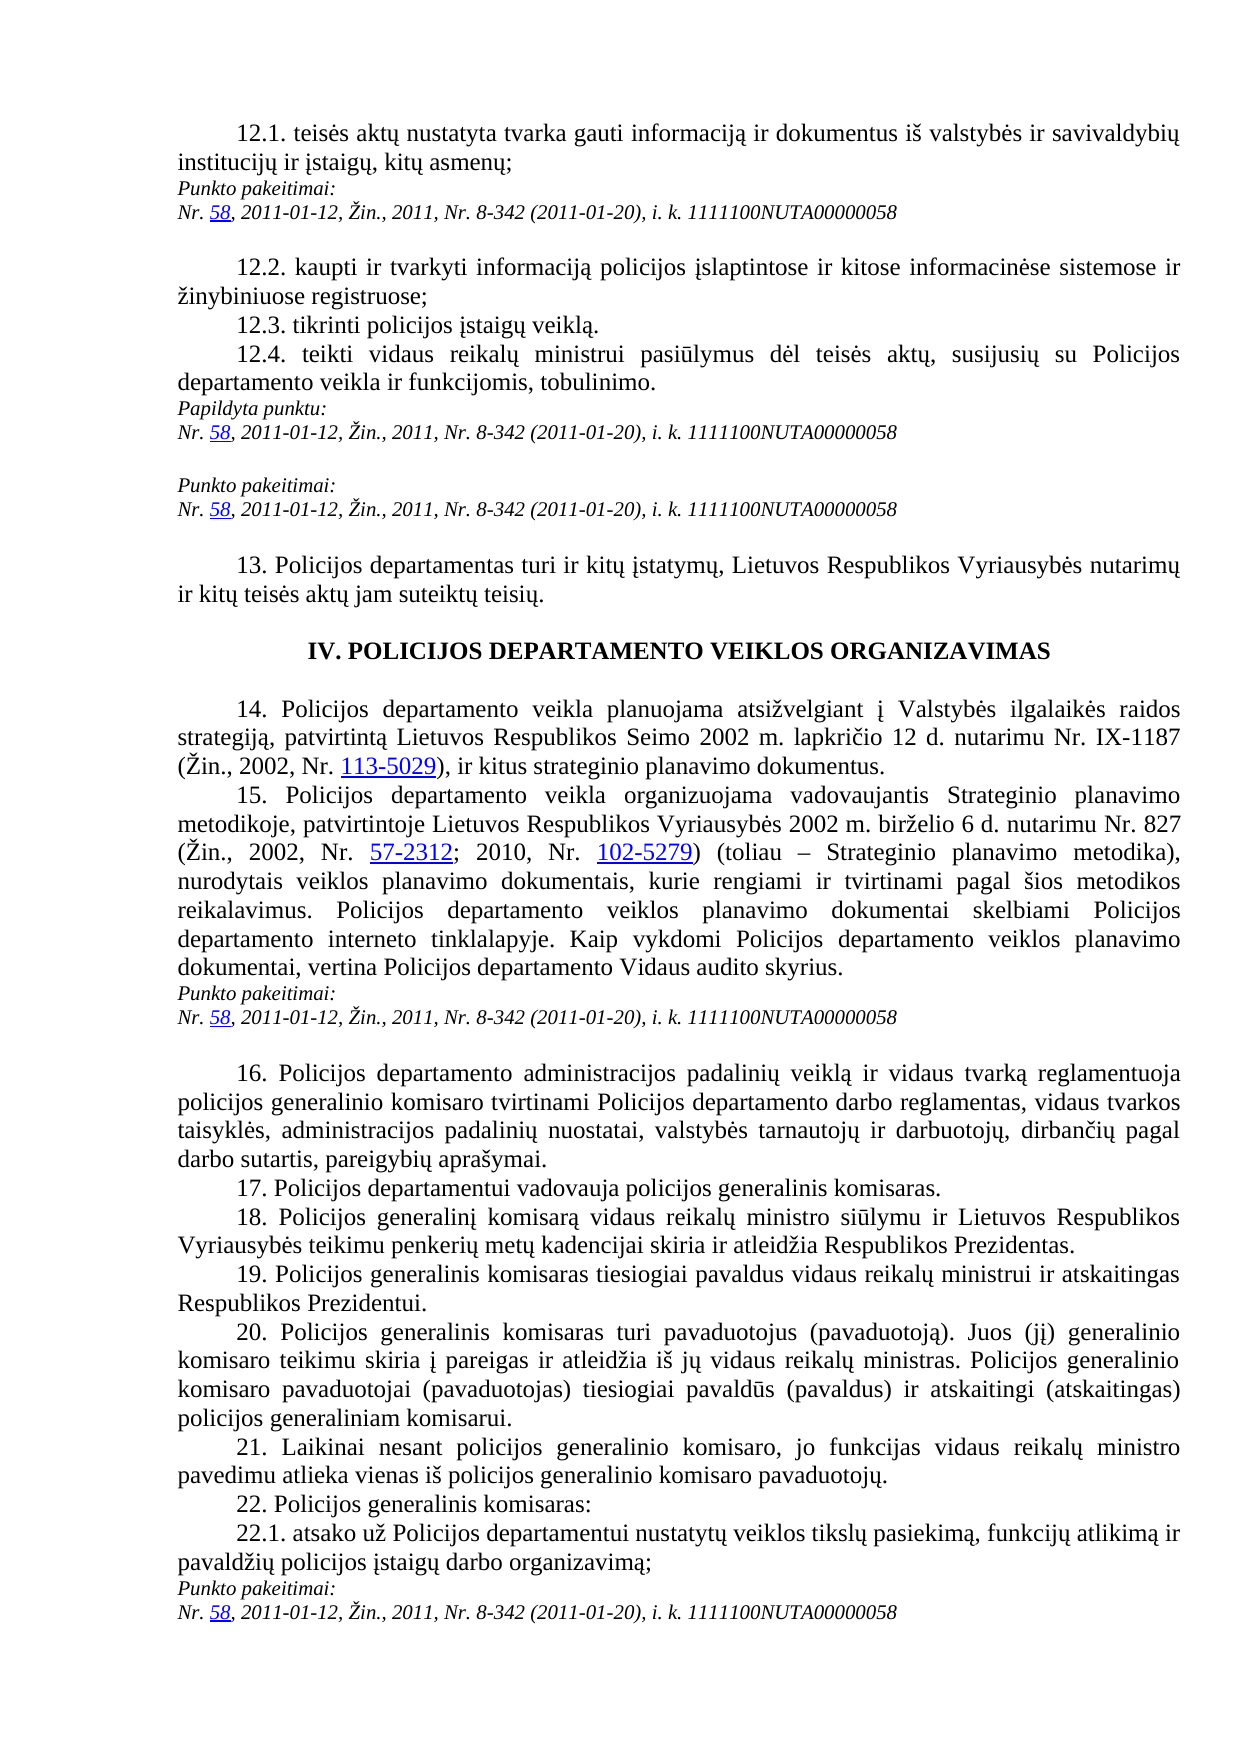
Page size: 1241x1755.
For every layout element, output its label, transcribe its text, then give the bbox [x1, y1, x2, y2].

text Punkto pakeitimai: [177, 176, 1181, 200]
text 19. Policijos generalinis komisaras tiesiogiai pavaldus vidaus reikalų ministrui ir atskaitingas Respublikos Prezidentui. [177, 1259, 1181, 1317]
text Nr. 58, 2011-01-12, Žin., 2011, Nr. 8-342 (2011-01-20), i. k. 1111100NUTA00000058 [177, 497, 1181, 521]
text 12.2. kaupti ir tvarkyti informaciją policijos įslaptintose ir kitose informacinėse sistemose ir žinybiniuose registruose; [177, 252, 1181, 310]
text 22. Policijos generalinis komisaras: [177, 1489, 1181, 1518]
text 13. Policijos departamentas turi ir kitų įstatymų, Lietuvos Respublikos Vyriausybės nutarimų ir kitų teisės aktų jam suteiktų teisių. [177, 550, 1181, 607]
text Punkto pakeitimai: [177, 473, 1181, 497]
text Nr. 58, 2011-01-12, Žin., 2011, Nr. 8-342 (2011-01-20), i. k. 1111100NUTA00000058 [177, 420, 1181, 444]
text Punkto pakeitimai: [177, 981, 1181, 1005]
text Nr. 58, 2011-01-12, Žin., 2011, Nr. 8-342 (2011-01-20), i. k. 1111100NUTA00000058 [177, 1005, 1181, 1029]
text Punkto pakeitimai: [177, 1576, 1181, 1600]
text 12.1. teisės aktų nustatyta tvarka gauti informaciją ir dokumentus iš valstybės ir savivaldybių institucijų ir įstaigų, kitų asmenų; [177, 118, 1181, 176]
text 22.1. atsako už Policijos departamentui nustatytų veiklos tikslų pasiekimą, funkcijų atlikimą ir pavaldžių policijos įstaigų darbo organizavimą; [177, 1518, 1181, 1576]
text 18. Policijos generalinį komisarą vidaus reikalų ministro siūlymu ir Lietuvos Respublikos Vyriausybės teikimu penkerių metų kadencijai skiria ir atleidžia Respublikos Prezidentas. [177, 1202, 1181, 1259]
text 12.4. teikti vidaus reikalų ministrui pasiūlymus dėl teisės aktų, susijusių su Policijos departamento veikla ir funkcijomis, tobulinimo. [177, 339, 1181, 396]
text Nr. 58, 2011-01-12, Žin., 2011, Nr. 8-342 (2011-01-20), i. k. 1111100NUTA00000058 [177, 200, 1181, 224]
text Nr. 58, 2011-01-12, Žin., 2011, Nr. 8-342 (2011-01-20), i. k. 1111100NUTA00000058 [177, 1600, 1181, 1624]
text 15. Policijos departamento veikla organizuojama vadovaujantis Strateginio planavimo metodikoje, patvirtintoje Lietuvos Respublikos Vyriausybės 2002 m. birželio 6 d. nutarimu Nr. 827 (Žin., 2002, Nr. 57-2312; 2010, Nr. 102-5279) (toliau – Strateginio planavimo metodika), nurodytais veiklos planavimo dokumentais, kurie rengiami ir tvirtinami pagal šios metodikos reikalavimus. Policijos departamento veiklos planavimo dokumentai skelbiami Policijos departamento interneto tinklalapyje. Kaip vykdomi Policijos departamento veiklos planavimo dokumentai, vertina Policijos departamento Vidaus audito skyrius. [177, 780, 1181, 981]
text IV. POLICIJOS DEPARTAMENTO Veiklos ORGANIZAVIMAS [177, 636, 1181, 665]
text 20. Policijos generalinis komisaras turi pavaduotojus (pavaduotoją). Juos (jį) generalinio komisaro teikimu skiria į pareigas ir atleidžia iš jų vidaus reikalų ministras. Policijos generalinio komisaro pavaduotojai (pavaduotojas) tiesiogiai pavaldūs (pavaldus) ir atskaitingi (atskaitingas) policijos generaliniam komisarui. [177, 1317, 1181, 1432]
text Papildyta punktu: [177, 396, 1181, 420]
text 14. Policijos departamento veikla planuojama atsižvelgiant į Valstybės ilgalaikės raidos strategiją, patvirtintą Lietuvos Respublikos Seimo 2002 m. lapkričio 12 d. nutarimu Nr. IX-1187 (Žin., 2002, Nr. 113-5029), ir kitus strateginio planavimo dokumentus. [177, 694, 1181, 780]
text 12.3. tikrinti policijos įstaigų veiklą. [177, 310, 1181, 339]
text 17. Policijos departamentui vadovauja policijos generalinis komisaras. [177, 1173, 1181, 1202]
text 16. Policijos departamento administracijos padalinių veiklą ir vidaus tvarką reglamentuoja policijos generalinio komisaro tvirtinami Policijos departamento darbo reglamentas, vidaus tvarkos taisyklės, administracijos padalinių nuostatai, valstybės tarnautojų ir darbuotojų, dirbančių pagal darbo sutartis, pareigybių aprašymai. [177, 1058, 1181, 1173]
text 21. Laikinai nesant policijos generalinio komisaro, jo funkcijas vidaus reikalų ministro pavedimu atlieka vienas iš policijos generalinio komisaro pavaduotojų. [177, 1432, 1181, 1489]
